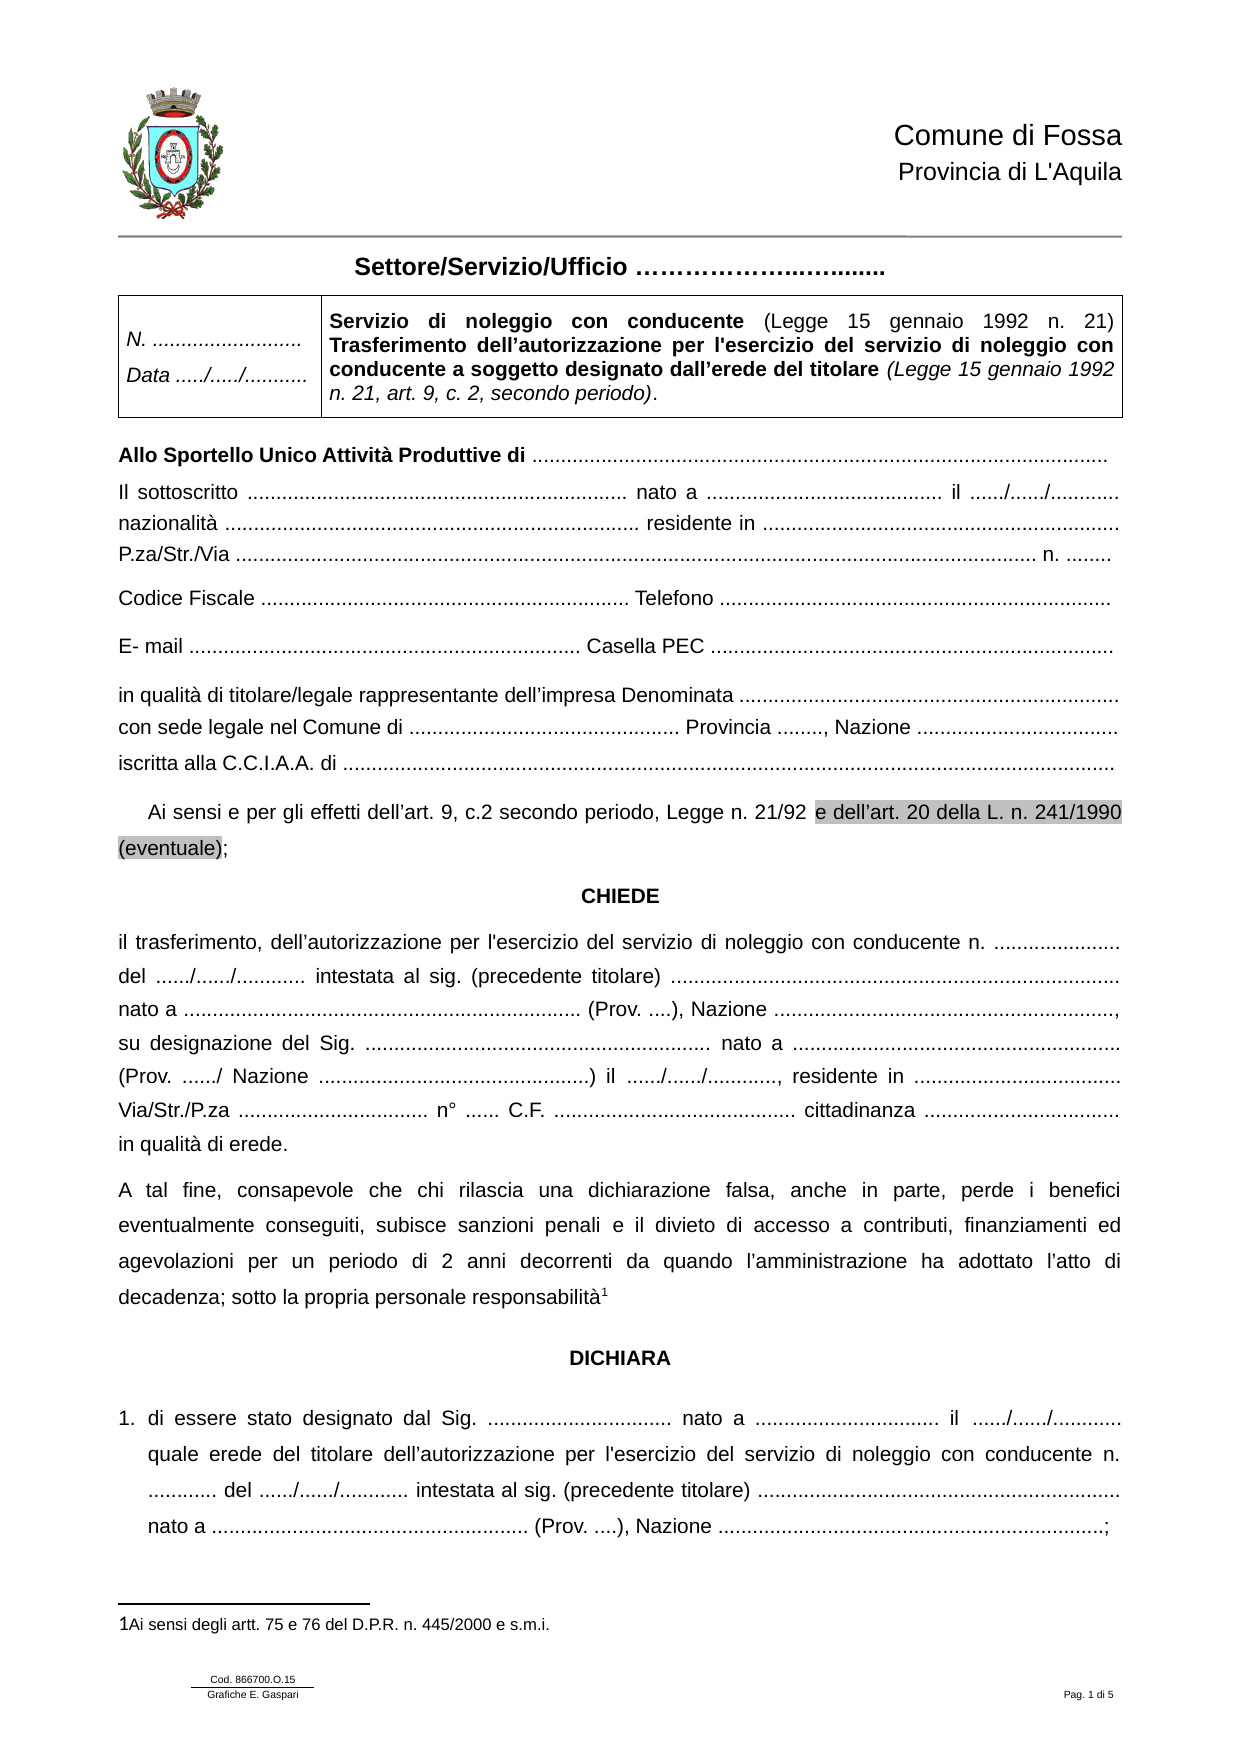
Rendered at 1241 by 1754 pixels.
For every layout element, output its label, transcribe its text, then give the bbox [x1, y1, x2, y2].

text Provincia di L'Aquila [224, 157, 1122, 185]
text Allo Sportello Unico Attività Produttive di .................................................................................................... [118, 443, 1122, 467]
list di essere stato designato dal Sig. ................................ nato a ................................ il ....../....../............ quale erede del titolare dell’autorizzazione per l'esercizio del servizio di noleggio con conducente n. ............ del ....../....../............ intestata al sig. (precedente titolare) ............................................................... nato a ....................................................... (Prov. ....), Nazione ...................................................................; [118, 1406, 1122, 1538]
picture [122, 87, 224, 219]
text Ai sensi degli artt. 75 e 76 del D.P.R. n. 445/2000 e s.m.i. [118, 1610, 1122, 1636]
table_header N. .......................... Data ...../...../........... [119, 296, 321, 417]
text Settore/Servizio/Ufficio ………………...…........ [118, 252, 1122, 281]
text in qualità di titolare/legale rappresentante dell’impresa Denominata .................................................................. [118, 682, 1122, 706]
text Comune di Fossa [224, 118, 1122, 152]
text E- mail .................................................................... Casella PEC ...................................................................... [118, 634, 1122, 658]
text Ai sensi e per gli effetti dell’art. 9, c.2 secondo periodo, Legge n. 21/92 e dell’art. 20 della L. n. 241/1990 (eventuale); [118, 800, 1122, 859]
table_header Servizio di noleggio con conducente (Legge 15 gennaio 1992 n. 21) Trasferimento dell’autorizzazione per l'esercizio del servizio di noleggio con conducente a soggetto designato dall’erede del titolare (Legge 15 gennaio 1992 n. 21, art. 9, c. 2, secondo periodo). [322, 296, 1122, 417]
text Codice Fiscale ................................................................ Telefono .................................................................... [118, 586, 1122, 609]
text iscritta alla C.C.I.A.A. di ...................................................................................................................................... [118, 751, 1122, 775]
text Il sottoscritto .................................................................. nato a ......................................... il ....../....../............ nazionalità ........................................................................ residente in .............................................................. P.za/Str./Via ........................................................................................................................................... n. ........ [118, 480, 1122, 566]
subtitle CHIEDE [118, 884, 1122, 908]
text A tal fine, consapevole che chi rilascia una dichiarazione falsa, anche in parte, perde i benefici eventualmente conseguiti, subisce sanzioni penali e il divieto di accesso a contributi, finanziamenti ed agevolazioni per un periodo di 2 anni decorrenti da quando l’amministrazione ha adottato l’atto di decadenza; sotto la propria personale responsabilità [118, 1177, 1122, 1309]
subtitle il trasferimento, dell’autorizzazione per l'esercizio del servizio di noleggio con conducente n. ...................... del ....../....../............ intestata al sig. (precedente titolare) .............................................................................. nato a ..................................................................... (Prov. ....), Nazione ..........................................................., su designazione del Sig. ............................................................ nato a ......................................................... (Prov. ....../ Nazione ...............................................) il ....../....../............, residente in .................................... Via/Str./P.za ................................. n° ...... C.F. .......................................... cittadinanza .................................. in qualità di erede. [118, 930, 1122, 1155]
text con sede legale nel Comune di ............................................... Provincia ........, Nazione ................................... [118, 715, 1122, 739]
subtitle DICHIARA [118, 1346, 1122, 1370]
